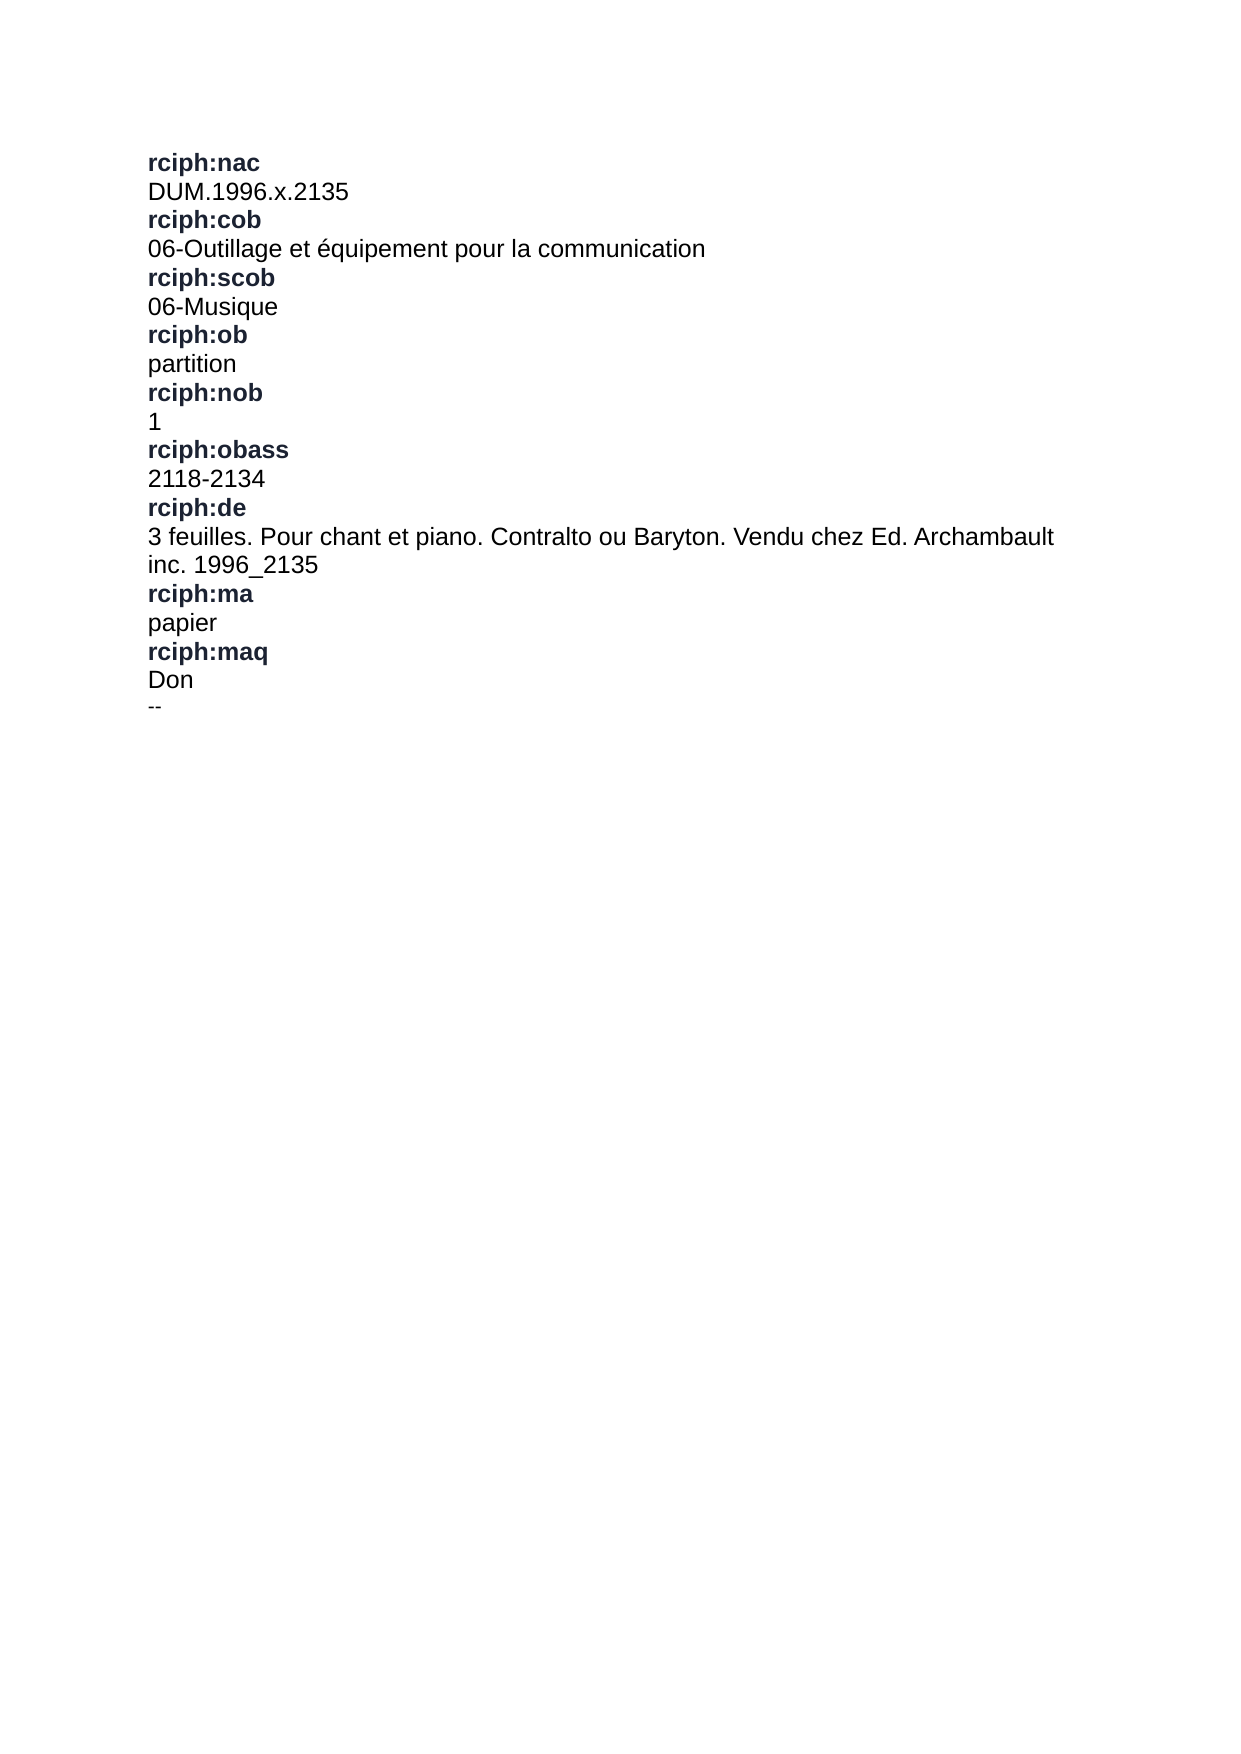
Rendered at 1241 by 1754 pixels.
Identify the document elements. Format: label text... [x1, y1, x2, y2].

text rciph:maq [148, 636, 1092, 665]
text papier [148, 608, 1092, 636]
text 2118-2134 [148, 464, 1092, 493]
text 06-Outillage et équipement pour la communication [148, 234, 1092, 263]
text rciph:nac [148, 148, 1092, 176]
text rciph:ob [148, 320, 1092, 349]
text -- [148, 694, 1092, 718]
text rciph:nob [148, 378, 1092, 406]
text DUM.1996.x.2135 [148, 176, 1092, 205]
text rciph:de [148, 493, 1092, 521]
text rciph:cob [148, 205, 1092, 234]
text 06-Musique [148, 291, 1092, 320]
text rciph:scob [148, 263, 1092, 291]
text rciph:ma [148, 579, 1092, 608]
text Don [148, 665, 1092, 694]
text 1 [148, 406, 1092, 435]
text rciph:obass [148, 435, 1092, 464]
text 3 feuilles. Pour chant et piano. Contralto ou Baryton. Vendu chez Ed. Archambault inc. 1996_2135 [148, 521, 1092, 579]
text partition [148, 349, 1092, 378]
